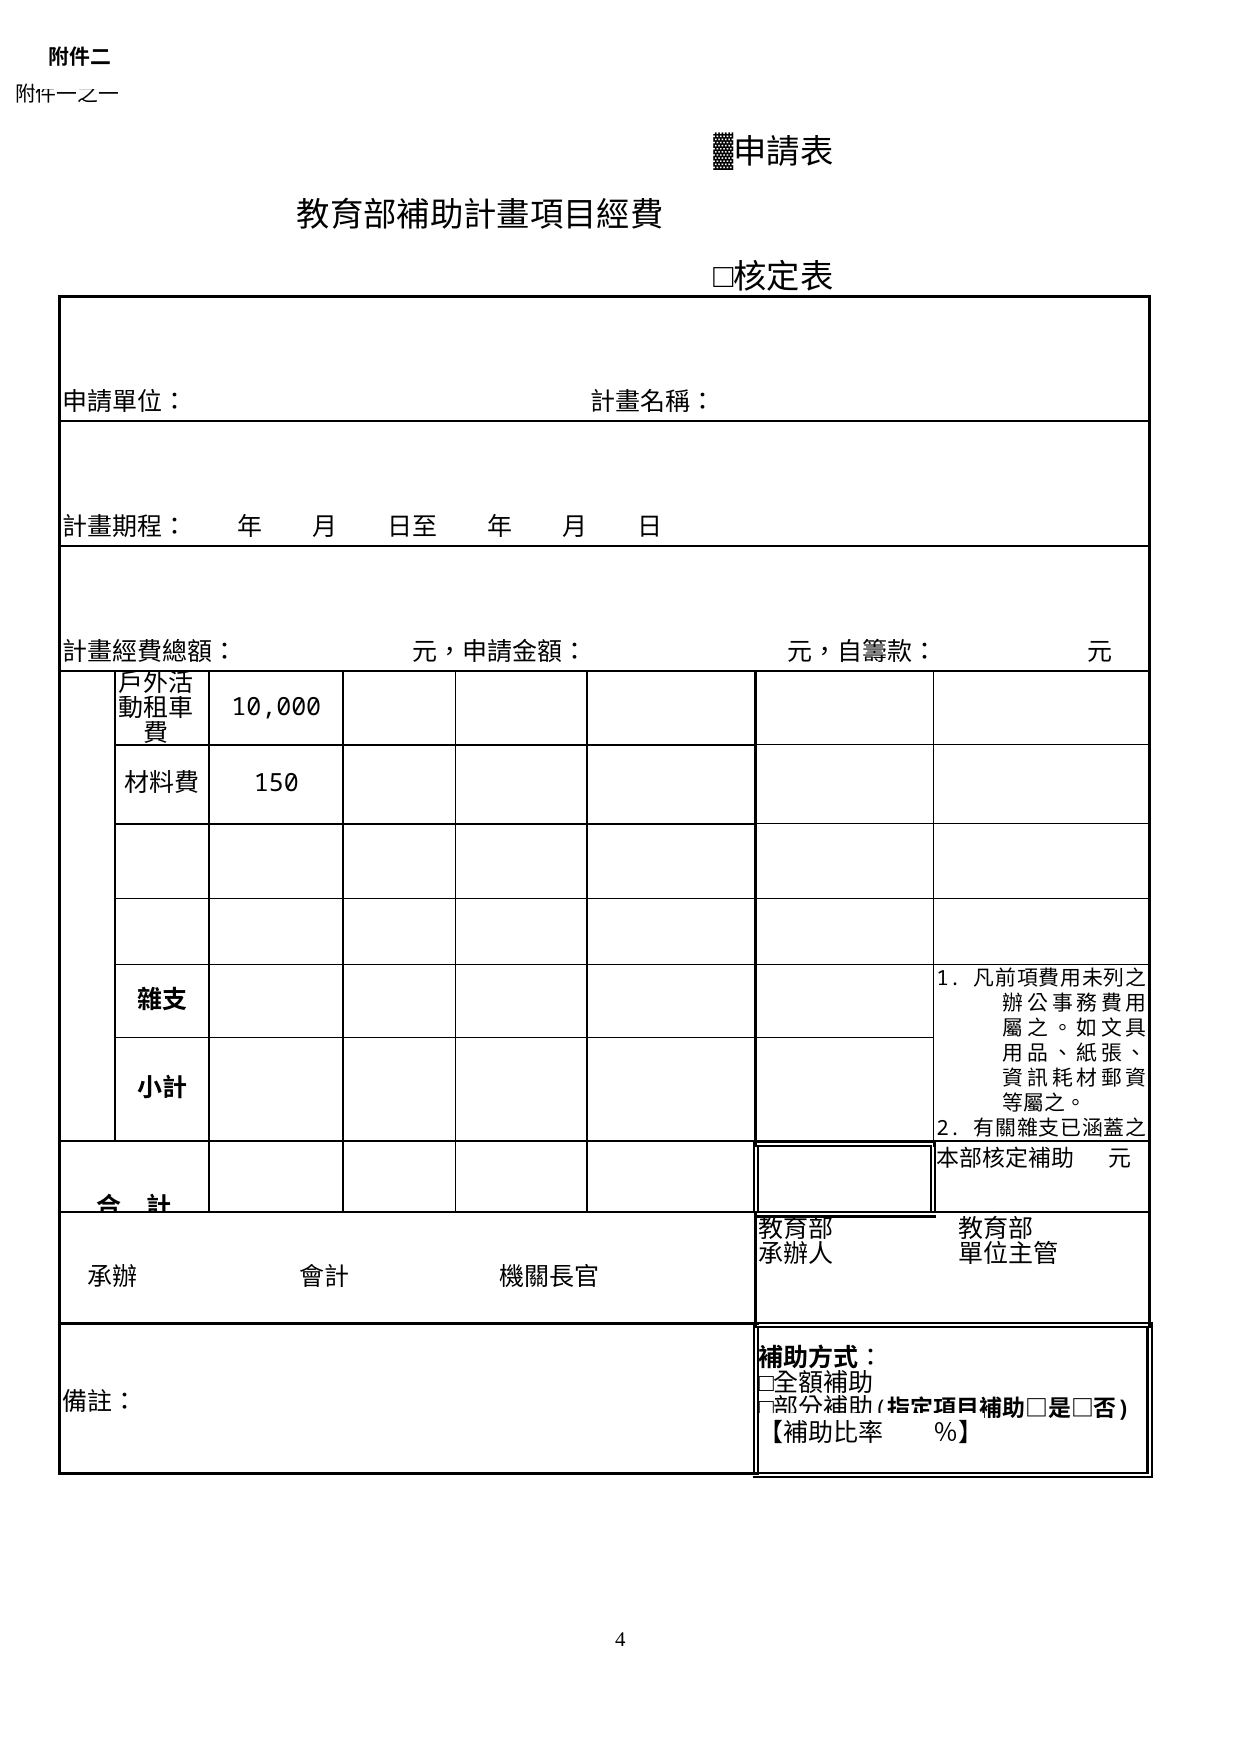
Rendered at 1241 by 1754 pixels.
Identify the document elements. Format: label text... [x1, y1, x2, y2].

table_cell [757, 1038, 933, 1140]
table_cell [858, 170, 933, 233]
table_cell [115, 170, 209, 233]
table_cell [456, 965, 586, 1037]
table_cell [61, 672, 114, 1140]
table_cell 10,000 [210, 672, 342, 744]
table_cell 補助方式： □全額補助 □部分補助(指定項目補助□是□否) 【補助比率 ％】 [759, 1328, 1146, 1472]
table_cell [210, 1038, 342, 1140]
table_cell [934, 745, 1148, 823]
table_cell [689, 170, 857, 233]
table_cell [116, 899, 208, 963]
table_header ▓申請表 [689, 108, 857, 170]
table_cell 雜支 [116, 965, 208, 1037]
table_cell [344, 899, 455, 963]
table_cell 計畫經費總額： 元，申請金額： 元，自籌款： 元 [61, 547, 1148, 670]
table_cell [757, 672, 933, 744]
table_cell 150 [210, 746, 342, 823]
table_cell [358, 233, 482, 295]
table_cell 本部核定補助 元 [936, 1142, 1148, 1211]
table_cell 計畫期程： 年 月 日至 年 月 日 [61, 422, 1148, 545]
table_cell [588, 899, 754, 963]
table_cell [209, 170, 231, 233]
table_cell [933, 170, 1149, 233]
table_cell [344, 672, 455, 744]
table_cell [209, 233, 231, 295]
table_cell [933, 233, 1149, 295]
table_header [115, 108, 209, 170]
table_header [209, 108, 231, 170]
table_cell [588, 672, 754, 744]
table_cell 戶外活動租車費 [116, 672, 208, 744]
table_cell 合 計 [61, 1142, 208, 1211]
table_cell [934, 899, 1148, 963]
table_header [59, 126, 115, 170]
table_cell [483, 233, 689, 295]
table_cell [757, 965, 933, 1037]
table_cell 教育部 教育部 承辦人 單位主管 [757, 1213, 1148, 1322]
table_header [933, 108, 1149, 170]
table_cell [757, 899, 933, 963]
table_cell [588, 746, 754, 823]
table_cell [344, 1038, 455, 1140]
table_cell [588, 1038, 754, 1140]
table_cell [59, 170, 115, 233]
table_cell [344, 965, 455, 1037]
table_cell 計畫名稱： [587, 298, 1148, 420]
table_cell [759, 1147, 930, 1211]
table_cell [934, 672, 1148, 744]
table_cell [456, 1142, 586, 1211]
table_cell [344, 1142, 455, 1211]
table_cell [115, 233, 209, 295]
table_cell [588, 965, 754, 1037]
table_cell 材料費 [116, 746, 208, 823]
table_cell [757, 824, 933, 898]
table_cell [344, 746, 455, 823]
table_cell [116, 825, 208, 898]
table_cell [210, 965, 342, 1037]
table_cell [344, 825, 455, 898]
table_cell [588, 825, 754, 898]
table_cell [231, 233, 358, 295]
table_cell [858, 233, 933, 295]
table_cell 凡前項費用未列之辦公事務費用屬之。如文具用品、紙張、資訊耗材郵資等屬之。 有關雜支已涵蓋之經費項目，除特別需求外，不得重複編列。 [934, 965, 1148, 1140]
table_cell [456, 746, 586, 823]
table_cell [59, 233, 115, 295]
table_cell 小計 [116, 1038, 208, 1140]
table_header [483, 108, 689, 170]
table_cell [757, 745, 933, 823]
table_cell [210, 899, 342, 963]
table_cell □核定表 [689, 233, 857, 295]
table_cell 備註： 1、同一計畫向本部及其他機關申請補助時，應於計畫項目經費申請表內，詳列向本部及其他機關申請補助之項目及金額，如有隱匿不實或造假情事，本部應撤銷該補助案件，並收回已撥付款項。 2、補助計畫除依本要點第4點規定之情形外，以不補助人事費、內部場地使用費及行政管理費為原則。 3、申請補助經費，其計畫執行涉及需依「政府機關政策文宣規劃執行注意事項」、預算法第62條之1及其執行原則等相關規定辦理者，應明確標示其為「廣告」，且揭示贊助機關（教育部）名稱，並不得以置入性行銷方式進行。 [61, 1325, 753, 1472]
table_header [358, 108, 482, 170]
table_cell [588, 1142, 753, 1211]
table_cell [456, 672, 586, 744]
table_cell [456, 899, 586, 963]
table_cell 申請單位： [61, 298, 587, 420]
table_cell 教育部補助計畫項目經費 [231, 170, 689, 233]
table_header [231, 108, 358, 170]
table_cell [456, 1038, 586, 1140]
table_cell [210, 1142, 342, 1211]
table_cell 承辦 會計 機關長官 單位 單位 或負責人 [61, 1213, 754, 1322]
table_cell [456, 825, 586, 898]
table_cell [210, 825, 342, 898]
table_cell [934, 824, 1148, 898]
table_header [858, 108, 933, 170]
